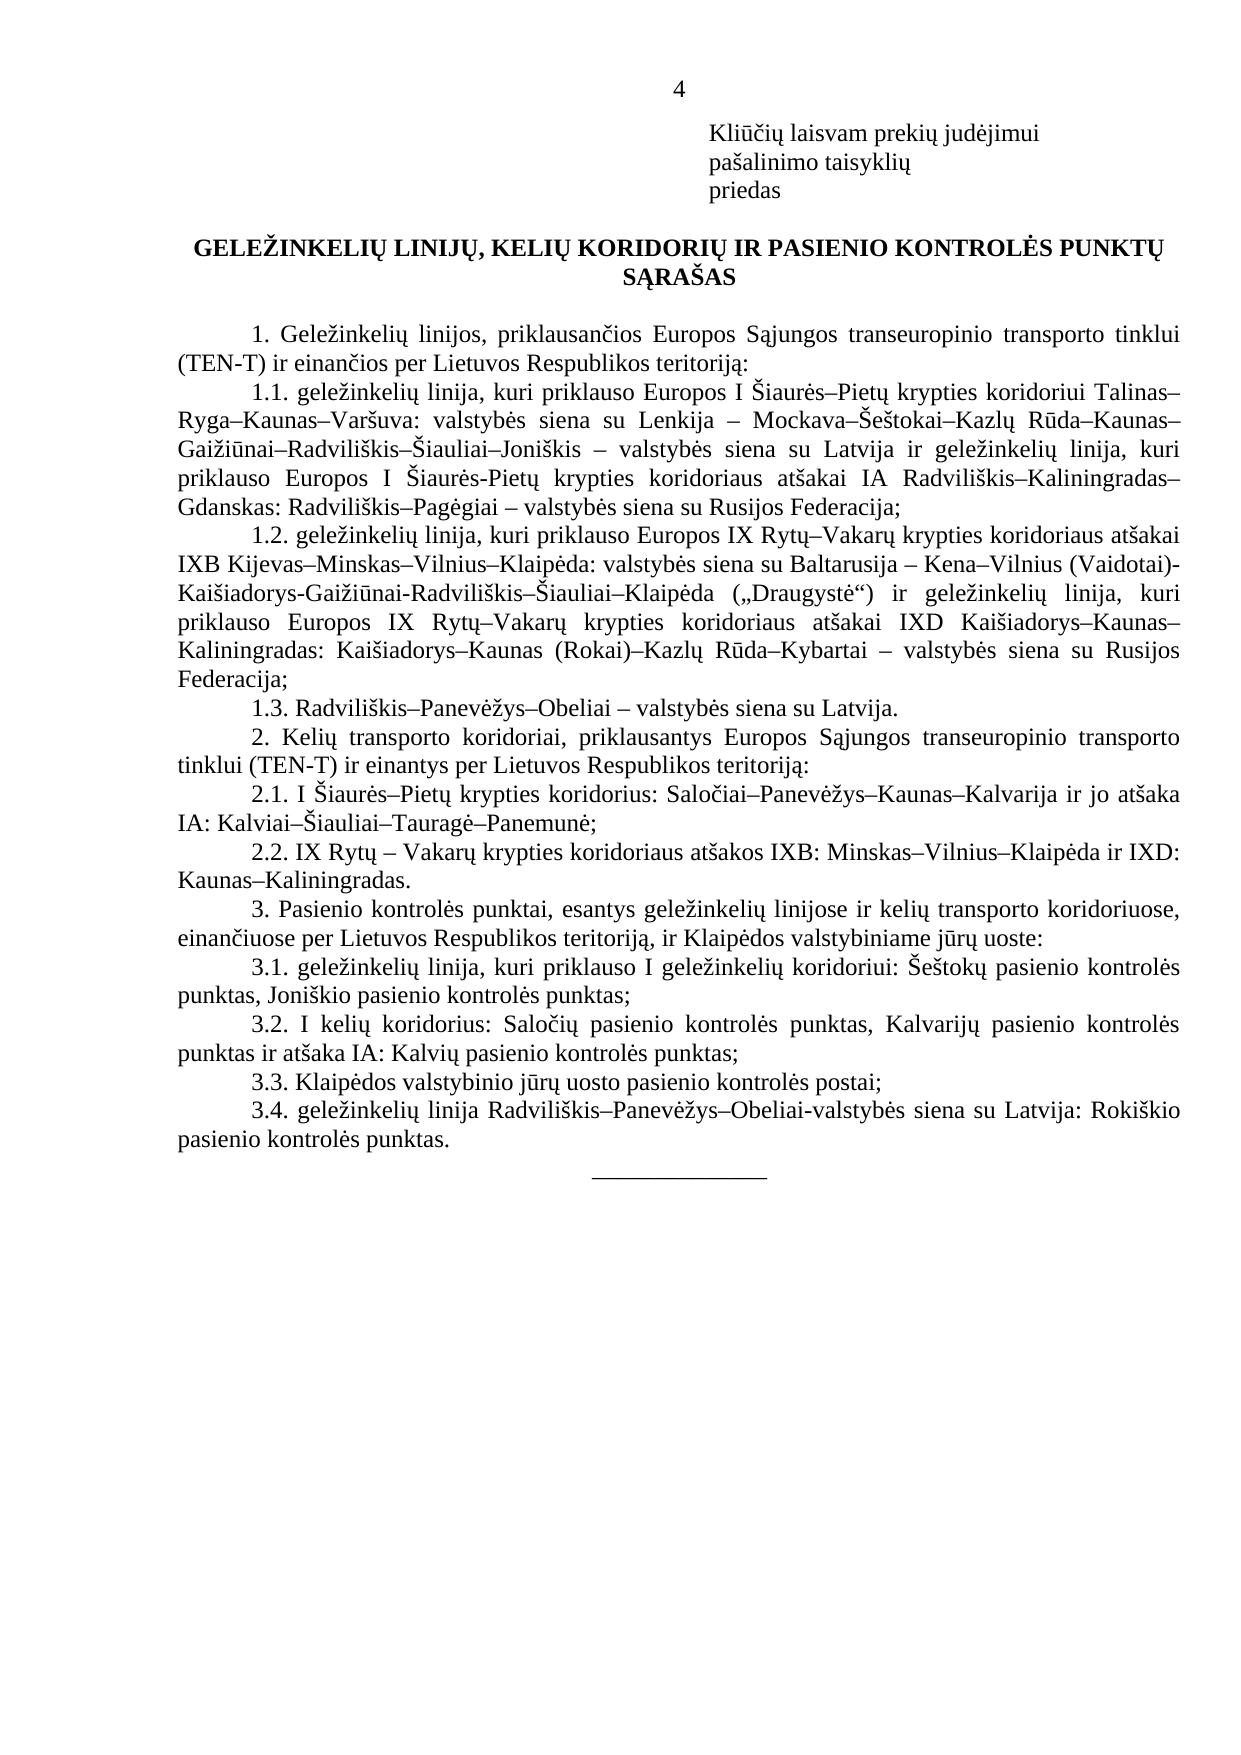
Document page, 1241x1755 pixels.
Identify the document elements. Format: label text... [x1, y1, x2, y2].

text priedas [177, 176, 1181, 204]
text 3.2. I kelių koridorius: Saločių pasienio kontrolės punktas, Kalvarijų pasienio kontrolės punktas ir atšaka IA: Kalvių pasienio kontrolės punktas; [177, 1009, 1181, 1067]
text 1. Geležinkelių linijos, priklausančios Europos Sąjungos transeuropinio transporto tinklui (TEN-T) ir einančios per Lietuvos Respublikos teritoriją: [177, 319, 1181, 377]
text Kliūčių laisvam prekių judėjimui [177, 118, 1181, 147]
text 1.2. geležinkelių linija, kuri priklauso Europos IX Rytų–Vakarų krypties koridoriaus atšakai IXB Kijevas–Minskas–Vilnius–Klaipėda: valstybės siena su Baltarusija – Kena–Vilnius (Vaidotai)-Kaišiadorys-Gaižiūnai-Radviliškis–Šiauliai–Klaipėda („Draugystė“) ir geležinkelių linija, kuri priklauso Europos IX Rytų–Vakarų krypties koridoriaus atšakai IXD Kaišiadorys–Kaunas–Kaliningradas: Kaišiadorys–Kaunas (Rokai)–Kazlų Rūda–Kybartai – valstybės siena su Rusijos Federacija; [177, 521, 1181, 693]
text 1.3. Radviliškis–Panevėžys–Obeliai – valstybės siena su Latvija. [177, 693, 1181, 722]
text GELEŽINKELIŲ LINIJŲ, KELIŲ KORIDORIŲ IR PASIENIO KONTROLĖS PUNKTŲ SĄRAŠAS [177, 233, 1181, 291]
text ______________ [177, 1153, 1181, 1182]
text 2. Kelių transporto koridoriai, priklausantys Europos Sąjungos transeuropinio transporto tinklui (TEN-T) ir einantys per Lietuvos Respublikos teritoriją: [177, 722, 1181, 779]
text 2.2. IX Rytų – Vakarų krypties koridoriaus atšakos IXB: Minskas–Vilnius–Klaipėda ir IXD: Kaunas–Kaliningradas. [177, 837, 1181, 894]
text 3. Pasienio kontrolės punktai, esantys geležinkelių linijose ir kelių transporto koridoriuose, einančiuose per Lietuvos Respublikos teritoriją, ir Klaipėdos valstybiniame jūrų uoste: [177, 894, 1181, 952]
text 3.1. geležinkelių linija, kuri priklauso I geležinkelių koridoriui: Šeštokų pasienio kontrolės punktas, Joniškio pasienio kontrolės punktas; [177, 952, 1181, 1009]
text 3.3. Klaipėdos valstybinio jūrų uosto pasienio kontrolės postai; [177, 1067, 1181, 1096]
text 3.4. geležinkelių linija Radviliškis–Panevėžys–Obeliai-valstybės siena su Latvija: Rokiškio pasienio kontrolės punktas. [177, 1096, 1181, 1153]
text 2.1. I Šiaurės–Pietų krypties koridorius: Saločiai–Panevėžys–Kaunas–Kalvarija ir jo atšaka IA: Kalviai–Šiauliai–Tauragė–Panemunė; [177, 779, 1181, 837]
text pašalinimo taisyklių [177, 147, 1181, 176]
text 1.1. geležinkelių linija, kuri priklauso Europos I Šiaurės–Pietų krypties koridoriui Talinas–Ryga–Kaunas–Varšuva: valstybės siena su Lenkija – Mockava–Šeštokai–Kazlų Rūda–Kaunas–Gaižiūnai–Radviliškis–Šiauliai–Joniškis – valstybės siena su Latvija ir geležinkelių linija, kuri priklauso Europos I Šiaurės-Pietų krypties koridoriaus atšakai IA Radviliškis–Kaliningradas–Gdanskas: Radviliškis–Pagėgiai – valstybės siena su Rusijos Federacija; [177, 377, 1181, 521]
